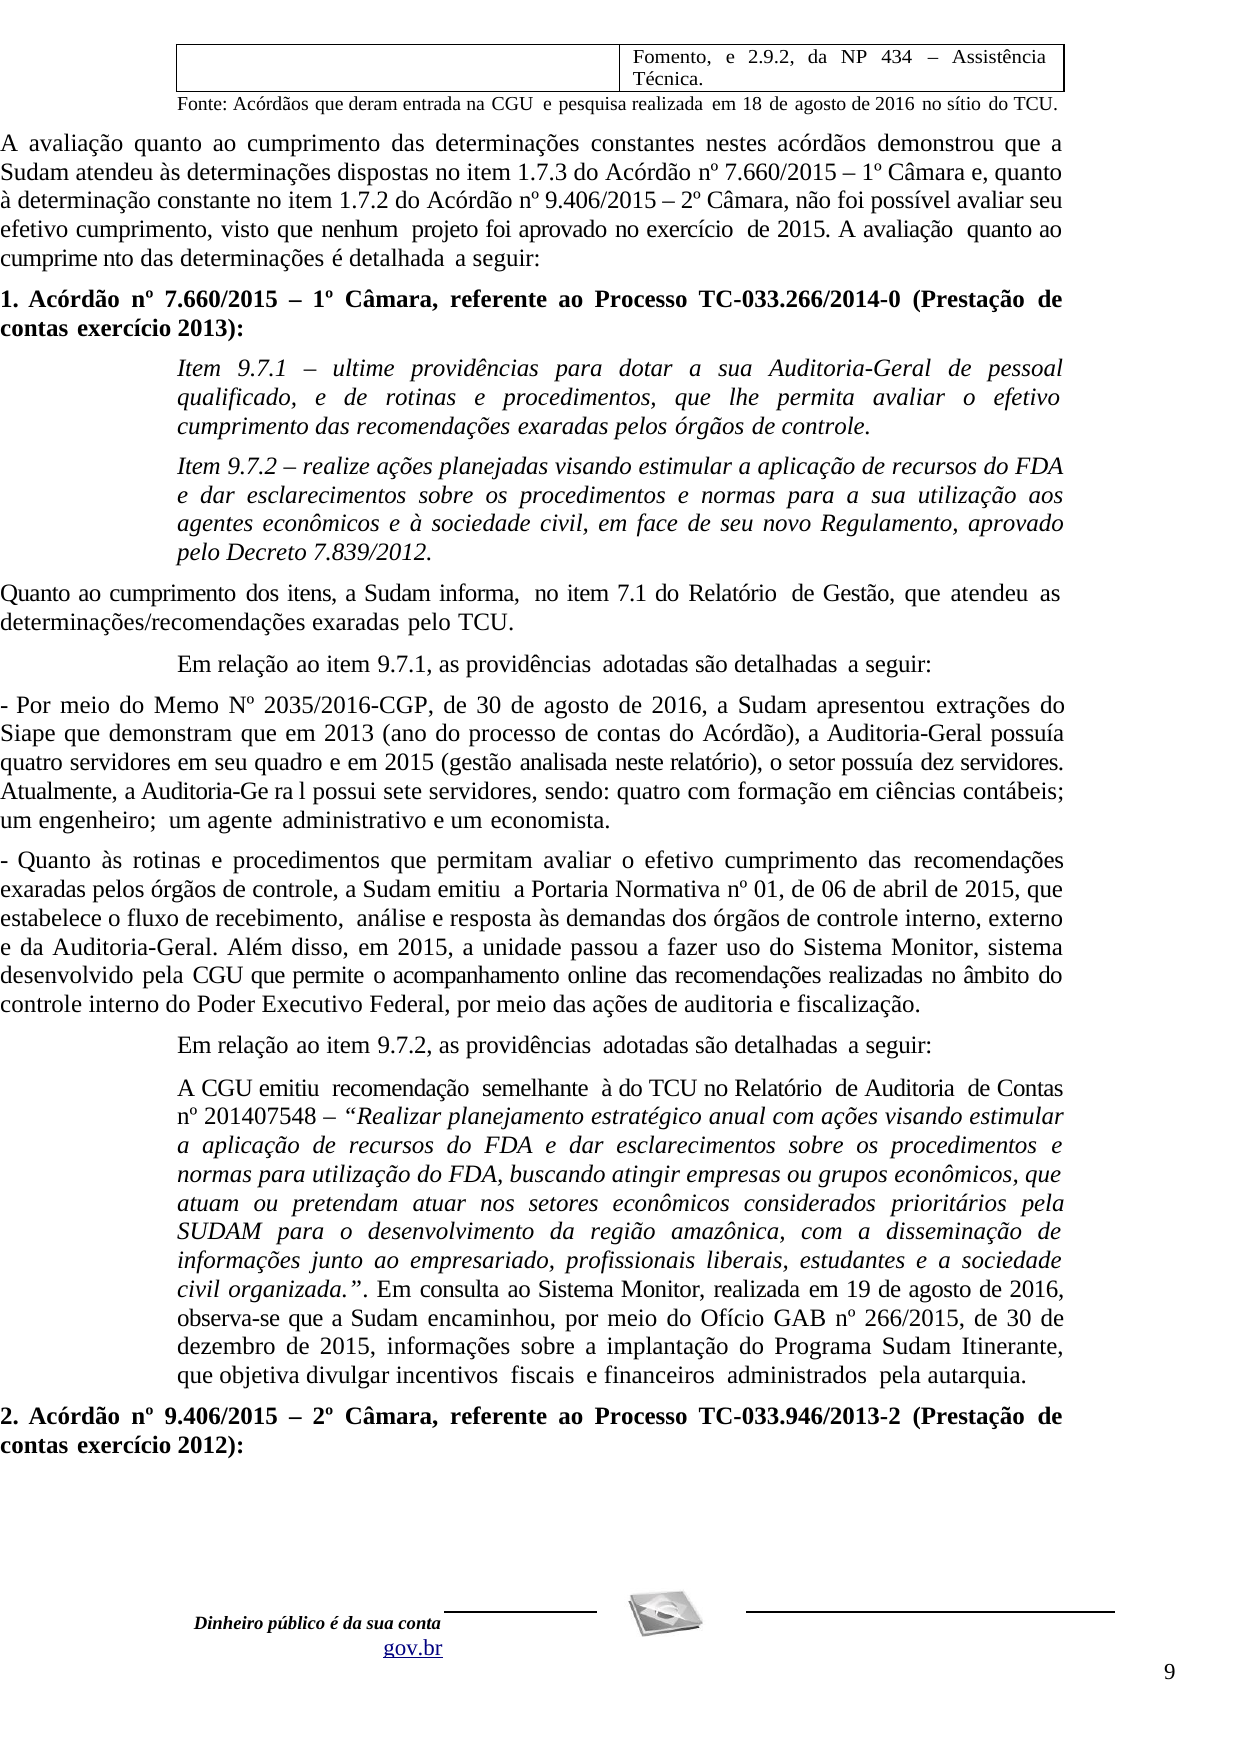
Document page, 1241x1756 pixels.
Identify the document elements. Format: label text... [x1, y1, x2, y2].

table_header Fomento, e 2.9.2, da NP 434 – Assistência Técnica. [620, 45, 1063, 91]
list Acórdão nº 9.406/2015 – 2º Câmara, referente ao Processo TC-033.946/2013-2 (Prestação de contas exercício 2012): [0, 1401, 1062, 1459]
table_header [177, 45, 619, 91]
text A avaliação quanto ao cumprimento das determinações constantes nestes acórdãos demonstrou que a Sudam atendeu às determinações dispostas no item 1.7.3 do Acórdão nº 7.660/2015 – 1º Câmara e, quanto à determinação constante no item 1.7.2 do Acórdão nº 9.406/2015 – 2º Câmara, não foi possível avaliar seu efetivo cumprimento, visto que nenhum projeto foi aprovado no exercício de 2015. A avaliação quanto ao cumprime nto das determinações é detalhada a seguir: [0, 128, 1062, 272]
text Quanto ao cumprimento dos itens, a Sudam informa, no item 7.1 do Relatório de Gestão, que atendeu as determinações/recomendações exaradas pelo TCU. [0, 580, 1061, 635]
list Quanto às rotinas e procedimentos que permitam avaliar o efetivo cumprimento das recomendações exaradas pelos órgãos de controle, a Sudam emitiu a Portaria Normativa nº 01, de 06 de abril de 2015, que estabelece o fluxo de recebimento, análise e resposta às demandas dos órgãos de controle interno, externo e da Auditoria-Geral. Além disso, em 2015, a unidade passou a fazer uso do Sistema Monitor, sistema desenvolvido pela CGU que permite o acompanhamento online das recomendações realizadas no âmbito do controle interno do Poder Executivo Federal, por meio das ações de auditoria e fiscalização. [0, 845, 1064, 1018]
text Fonte: Acórdãos que deram entrada na CGU e pesquisa realizada em 18 de agosto de 2016 no sítio do TCU. [177, 92, 1241, 115]
text A CGU emitiu recomendação semelhante à do TCU no Relatório de Auditoria de Contas nº 201407548 – “Realizar planejamento estratégico anual com ações visando estimular a aplicação de recursos do FDA e dar esclarecimentos sobre os procedimentos e normas para utilização do FDA, buscando atingir empresas ou grupos econômicos, que atuam ou pretendam atuar nos setores econômicos considerados prioritários pela SUDAM para o desenvolvimento da região amazônica, com a disseminação de informações junto ao empresariado, profissionais liberais, estudantes e a sociedade civil organizada.”. Em consulta ao Sistema Monitor, realizada em 19 de agosto de 2016, observa-se que a Sudam encaminhou, por meio do Ofício GAB nº 266/2015, de 30 de dezembro de 2015, informações sobre a implantação do Programa Sudam Itinerante, que objetiva divulgar incentivos fiscais e financeiros administrados pela autarquia. [177, 1073, 1065, 1389]
text Em relação ao item 9.7.1, as providências adotadas são detalhadas a seguir: [177, 649, 1241, 678]
list Acórdão nº 7.660/2015 – 1º Câmara, referente ao Processo TC-033.266/2014-0 (Prestação de contas exercício 2013): [0, 284, 1062, 342]
list Por meio do Memo Nº 2035/2016-CGP, de 30 de agosto de 2016, a Sudam apresentou extrações do Siape que demonstram que em 2013 (ano do processo de contas do Acórdão), a Auditoria-Geral possuía quatro servidores em seu quadro e em 2015 (gestão analisada neste relatório), o setor possuía dez servidores. Atualmente, a Auditoria-Ge ra l possui sete servidores, sendo: quatro com formação em ciências contábeis; um engenheiro; um agente administrativo e um economista. [0, 690, 1065, 833]
text Em relação ao item 9.7.2, as providências adotadas são detalhadas a seguir: [177, 1030, 1241, 1059]
text Item 9.7.2 – realize ações planejadas visando estimular a aplicação de recursos do FDA e dar esclarecimentos sobre os procedimentos e normas para a sua utilização aos agentes econômicos e à sociedade civil, em face de seu novo Regulamento, aprovado pelo Decreto 7.839/2012. [177, 451, 1064, 566]
text Item 9.7.1 – ultime providências para dotar a sua Auditoria-Geral de pessoal qualificado, e de rotinas e procedimentos, que lhe permita avaliar o efetivo cumprimento das recomendações exaradas pelos órgãos de controle. [177, 353, 1063, 439]
